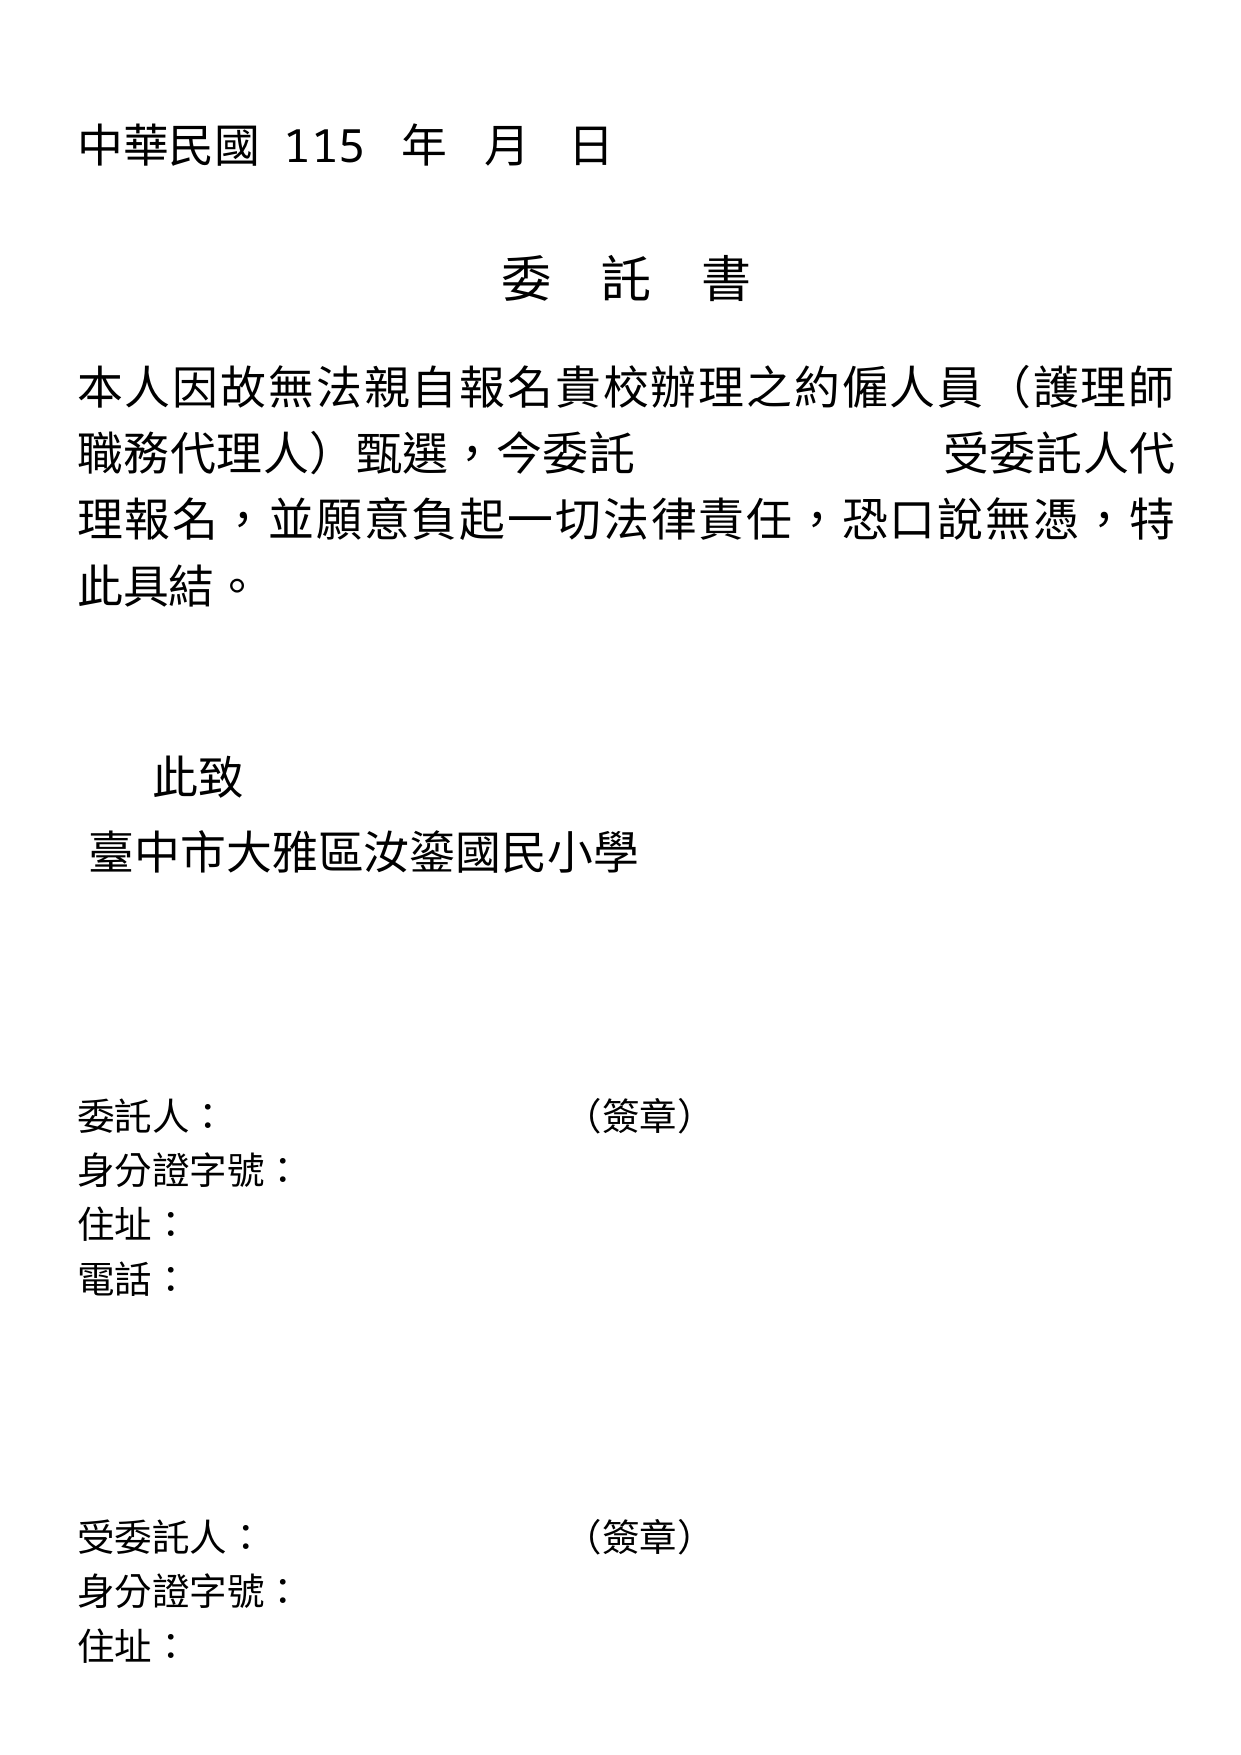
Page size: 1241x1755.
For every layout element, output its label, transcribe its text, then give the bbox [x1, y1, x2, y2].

text 住址： [77, 1617, 1176, 1671]
subtitle 臺中市大雅區汝鎏國民小學 [89, 816, 1176, 883]
text 委 託 書 [77, 239, 1176, 311]
text 本人因故無法親自報名貴校辦理之約僱人員（護理師職務代理人）甄選，今委託 受委託人代理報名，並願意負起一切法律責任，恐口說無憑，特此具結。 [77, 351, 1176, 616]
text 電話： [77, 1249, 1176, 1304]
subtitle 中華民國 115 年 月 日 [77, 109, 1164, 175]
text 委託人： （簽章） [77, 1087, 1176, 1141]
text 受委託人： （簽章） [77, 1508, 1176, 1562]
text 住址： [77, 1195, 1176, 1249]
text 身分證字號： [77, 1141, 1176, 1195]
text 此致 [77, 741, 1176, 808]
text 身分證字號： [77, 1562, 1176, 1617]
